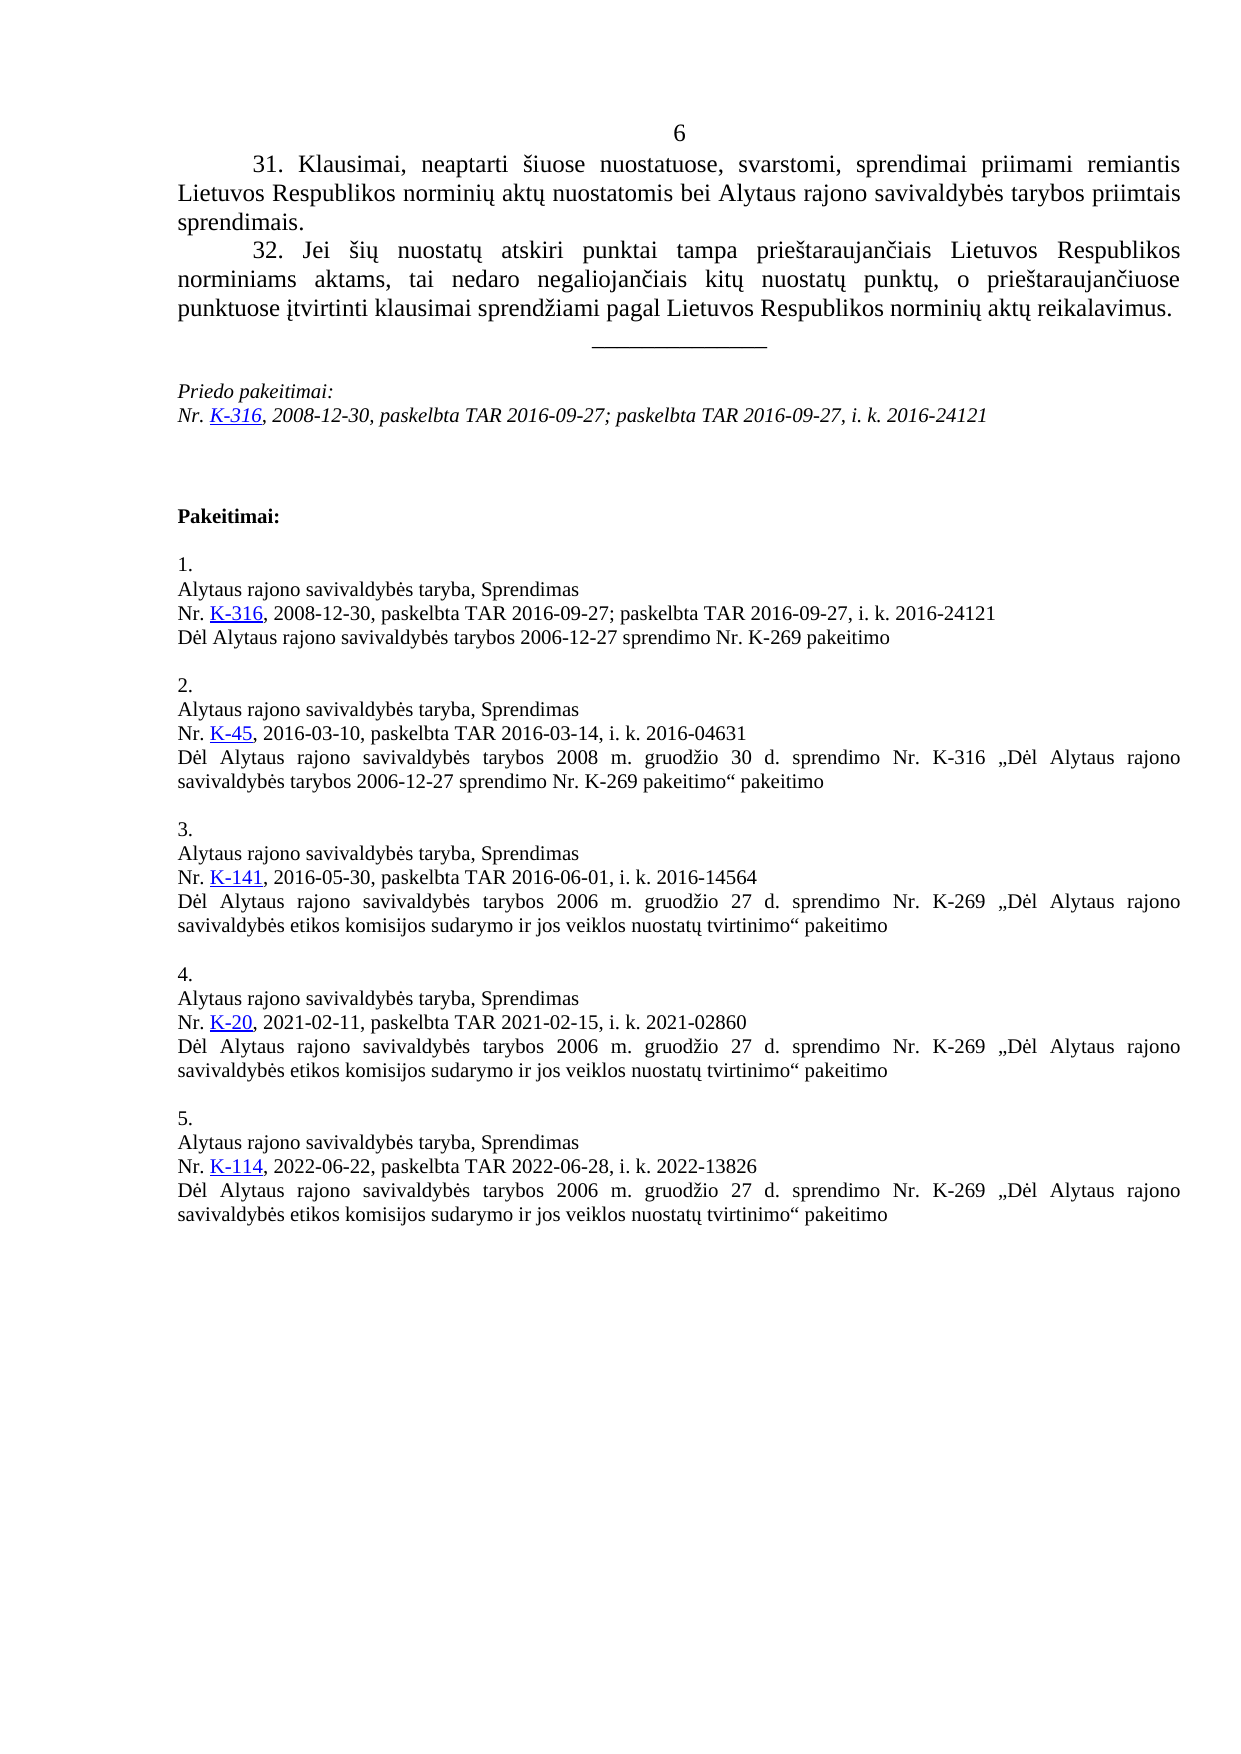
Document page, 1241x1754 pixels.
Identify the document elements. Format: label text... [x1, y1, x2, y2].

text Dėl Alytaus rajono savivaldybės tarybos 2006-12-27 sprendimo Nr. K-269 pakeitimo [177, 624, 1181, 649]
text Alytaus rajono savivaldybės taryba, Sprendimas [177, 986, 1181, 1009]
text Dėl Alytaus rajono savivaldybės tarybos 2008 m. gruodžio 30 d. sprendimo Nr. K-316 „Dėl Alytaus rajono savivaldybės tarybos 2006-12-27 sprendimo Nr. K-269 pakeitimo“ pakeitimo [177, 745, 1181, 793]
text 31. Klausimai, neaptarti šiuose nuostatuose, svarstomi, sprendimai priimami remiantis Lietuvos Respublikos norminių aktų nuostatomis bei Alytaus rajono savivaldybės tarybos priimtais sprendimais. [177, 149, 1181, 236]
text Nr. K-45, 2016-03-10, paskelbta TAR 2016-03-14, i. k. 2016-04631 [177, 721, 1181, 745]
text Alytaus rajono savivaldybės taryba, Sprendimas [177, 841, 1181, 865]
text Alytaus rajono savivaldybės taryba, Sprendimas [177, 1130, 1181, 1154]
text Alytaus rajono savivaldybės taryba, Sprendimas [177, 576, 1181, 601]
text Pakeitimai: [177, 504, 1181, 528]
text Nr. K-316, 2008-12-30, paskelbta TAR 2016-09-27; paskelbta TAR 2016-09-27, i. k. 2016-24121 [177, 403, 1181, 427]
text 1. [177, 552, 1181, 576]
text ______________ [177, 322, 1181, 351]
text Priedo pakeitimai: [177, 379, 1181, 403]
text 32. Jei šių nuostatų atskiri punktai tampa prieštaraujančiais Lietuvos Respublikos norminiams aktams, tai nedaro negaliojančiais kitų nuostatų punktų, o prieštaraujančiuose punktuose įtvirtinti klausimai sprendžiami pagal Lietuvos Respublikos norminių aktų reikalavimus. [177, 236, 1181, 322]
text 4. [177, 961, 1181, 986]
text 3. [177, 817, 1181, 841]
text Nr. K-141, 2016-05-30, paskelbta TAR 2016-06-01, i. k. 2016-14564 [177, 865, 1181, 889]
text Nr. K-316, 2008-12-30, paskelbta TAR 2016-09-27; paskelbta TAR 2016-09-27, i. k. 2016-24121 [177, 601, 1181, 624]
text Nr. K-114, 2022-06-22, paskelbta TAR 2022-06-28, i. k. 2022-13826 [177, 1154, 1181, 1178]
text Dėl Alytaus rajono savivaldybės tarybos 2006 m. gruodžio 27 d. sprendimo Nr. K-269 „Dėl Alytaus rajono savivaldybės etikos komisijos sudarymo ir jos veiklos nuostatų tvirtinimo“ pakeitimo [177, 889, 1181, 937]
text Alytaus rajono savivaldybės taryba, Sprendimas [177, 697, 1181, 721]
text Dėl Alytaus rajono savivaldybės tarybos 2006 m. gruodžio 27 d. sprendimo Nr. K-269 „Dėl Alytaus rajono savivaldybės etikos komisijos sudarymo ir jos veiklos nuostatų tvirtinimo“ pakeitimo [177, 1178, 1181, 1226]
text Nr. K-20, 2021-02-11, paskelbta TAR 2021-02-15, i. k. 2021-02860 [177, 1009, 1181, 1034]
text Dėl Alytaus rajono savivaldybės tarybos 2006 m. gruodžio 27 d. sprendimo Nr. K-269 „Dėl Alytaus rajono savivaldybės etikos komisijos sudarymo ir jos veiklos nuostatų tvirtinimo“ pakeitimo [177, 1034, 1181, 1082]
text 5. [177, 1106, 1181, 1130]
text 2. [177, 673, 1181, 697]
